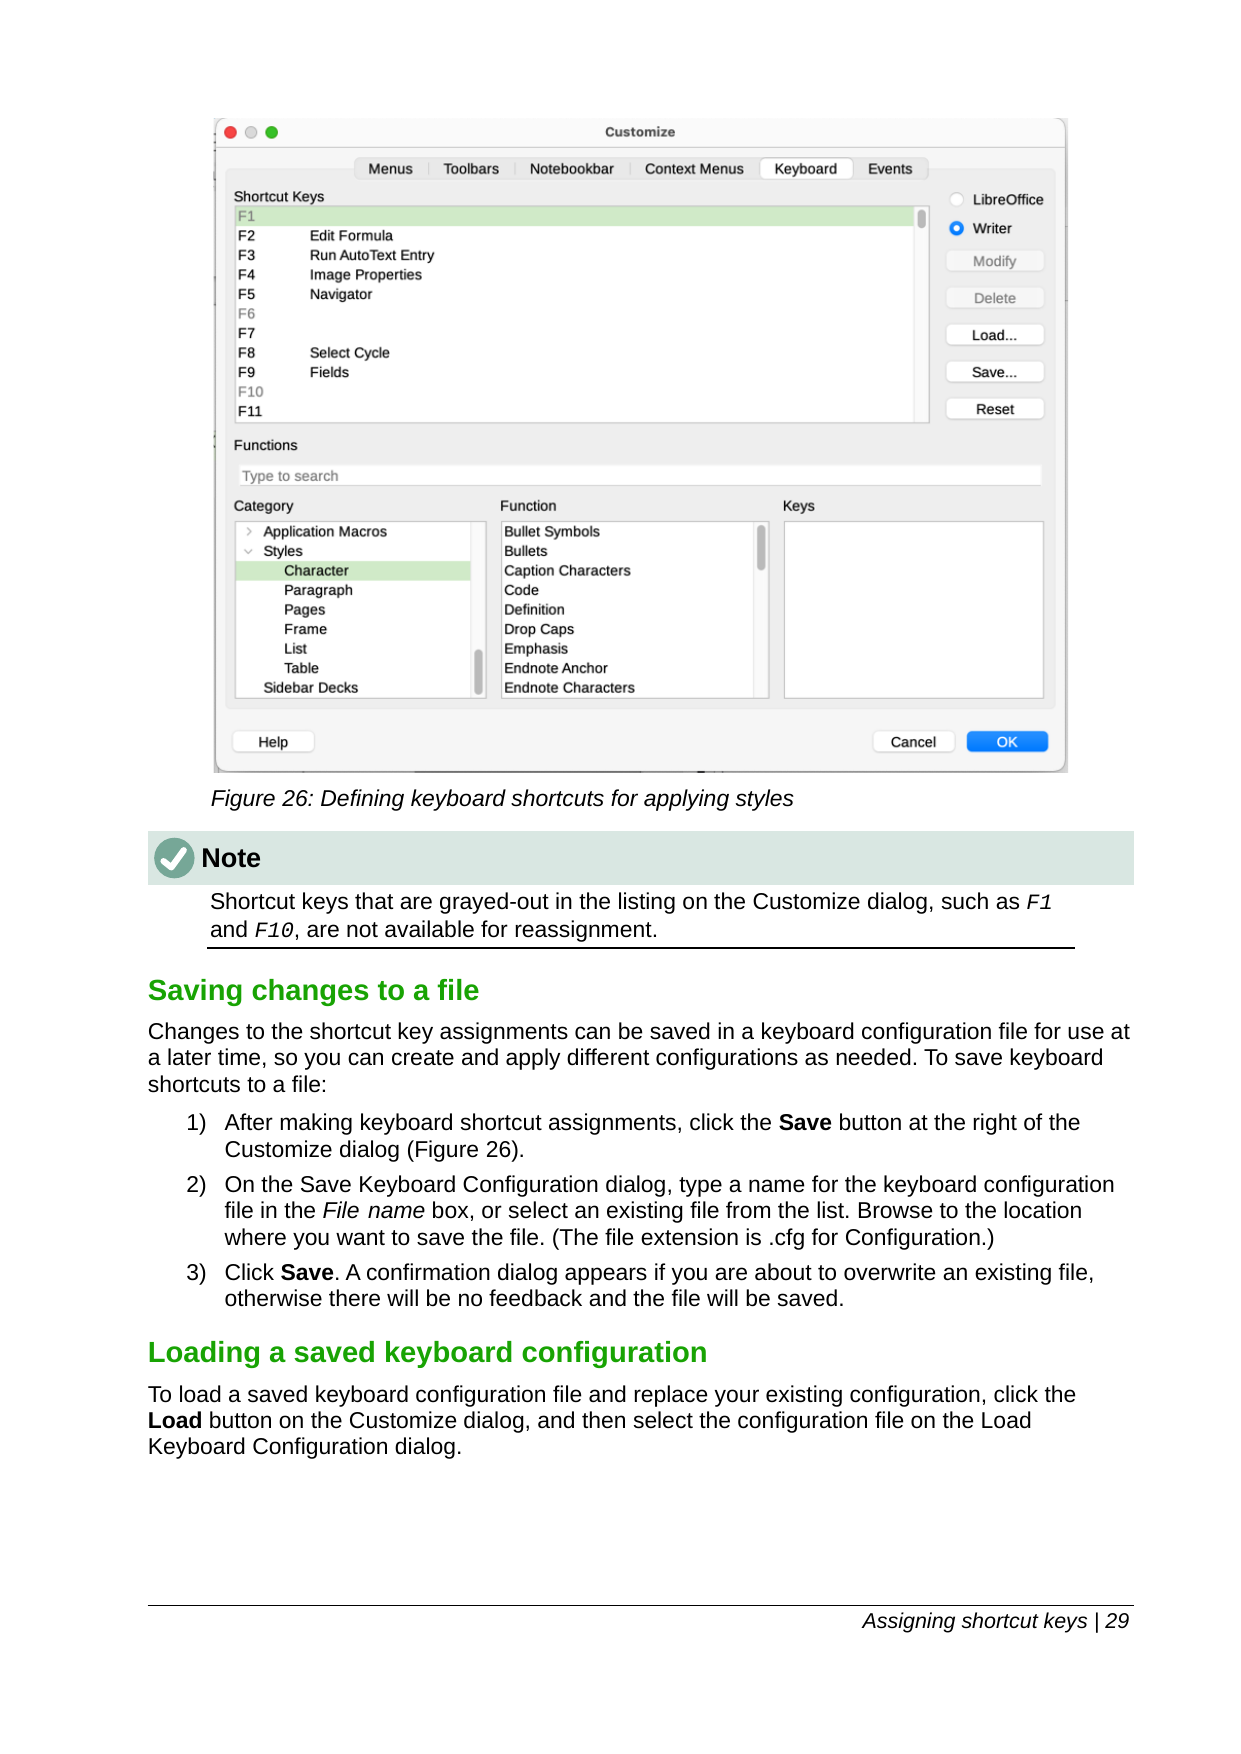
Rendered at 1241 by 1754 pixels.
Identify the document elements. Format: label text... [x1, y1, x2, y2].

list After making keyboard shortcut assignments, click the Save button at the right of the Customize dialog (Figure 26). [207, 1109, 1134, 1162]
subtitle Note [148, 831, 1134, 885]
text To load a saved keyboard configuration file and replace your existing configuration, click the Load button on the Customize dialog, and then select the configuration file on the Load Keyboard Configuration dialog. [148, 1381, 1134, 1459]
subtitle Loading a saved keyboard configuration [148, 1335, 1134, 1369]
list On the Save Keyboard Configuration dialog, type a name for the keyboard configuration file in the File name box, or select an existing file from the list. Browse to the location where you want to save the file. (The file extension is .cfg for Configuration.) [207, 1171, 1134, 1250]
text Shortcut keys that are grayed-out in the listing on the Customize dialog, such as F1 and F10, are not available for reassignment. [207, 885, 1075, 947]
list Changes to the shortcut key assignments can be saved in a keyboard configuration file for use at a later time, so you can create and apply different configurations as needed. To save keyboard shortcuts to a file: [148, 1018, 1134, 1097]
text Figure 26: Defining keyboard shortcuts for applying styles [211, 784, 1071, 811]
list Click Save. A confirmation dialog appears if you are about to overwrite an existing file, otherwise there will be no feedback and the file will be saved. [207, 1259, 1134, 1312]
subtitle Saving changes to a file [148, 972, 1134, 1006]
picture [213, 118, 1069, 773]
